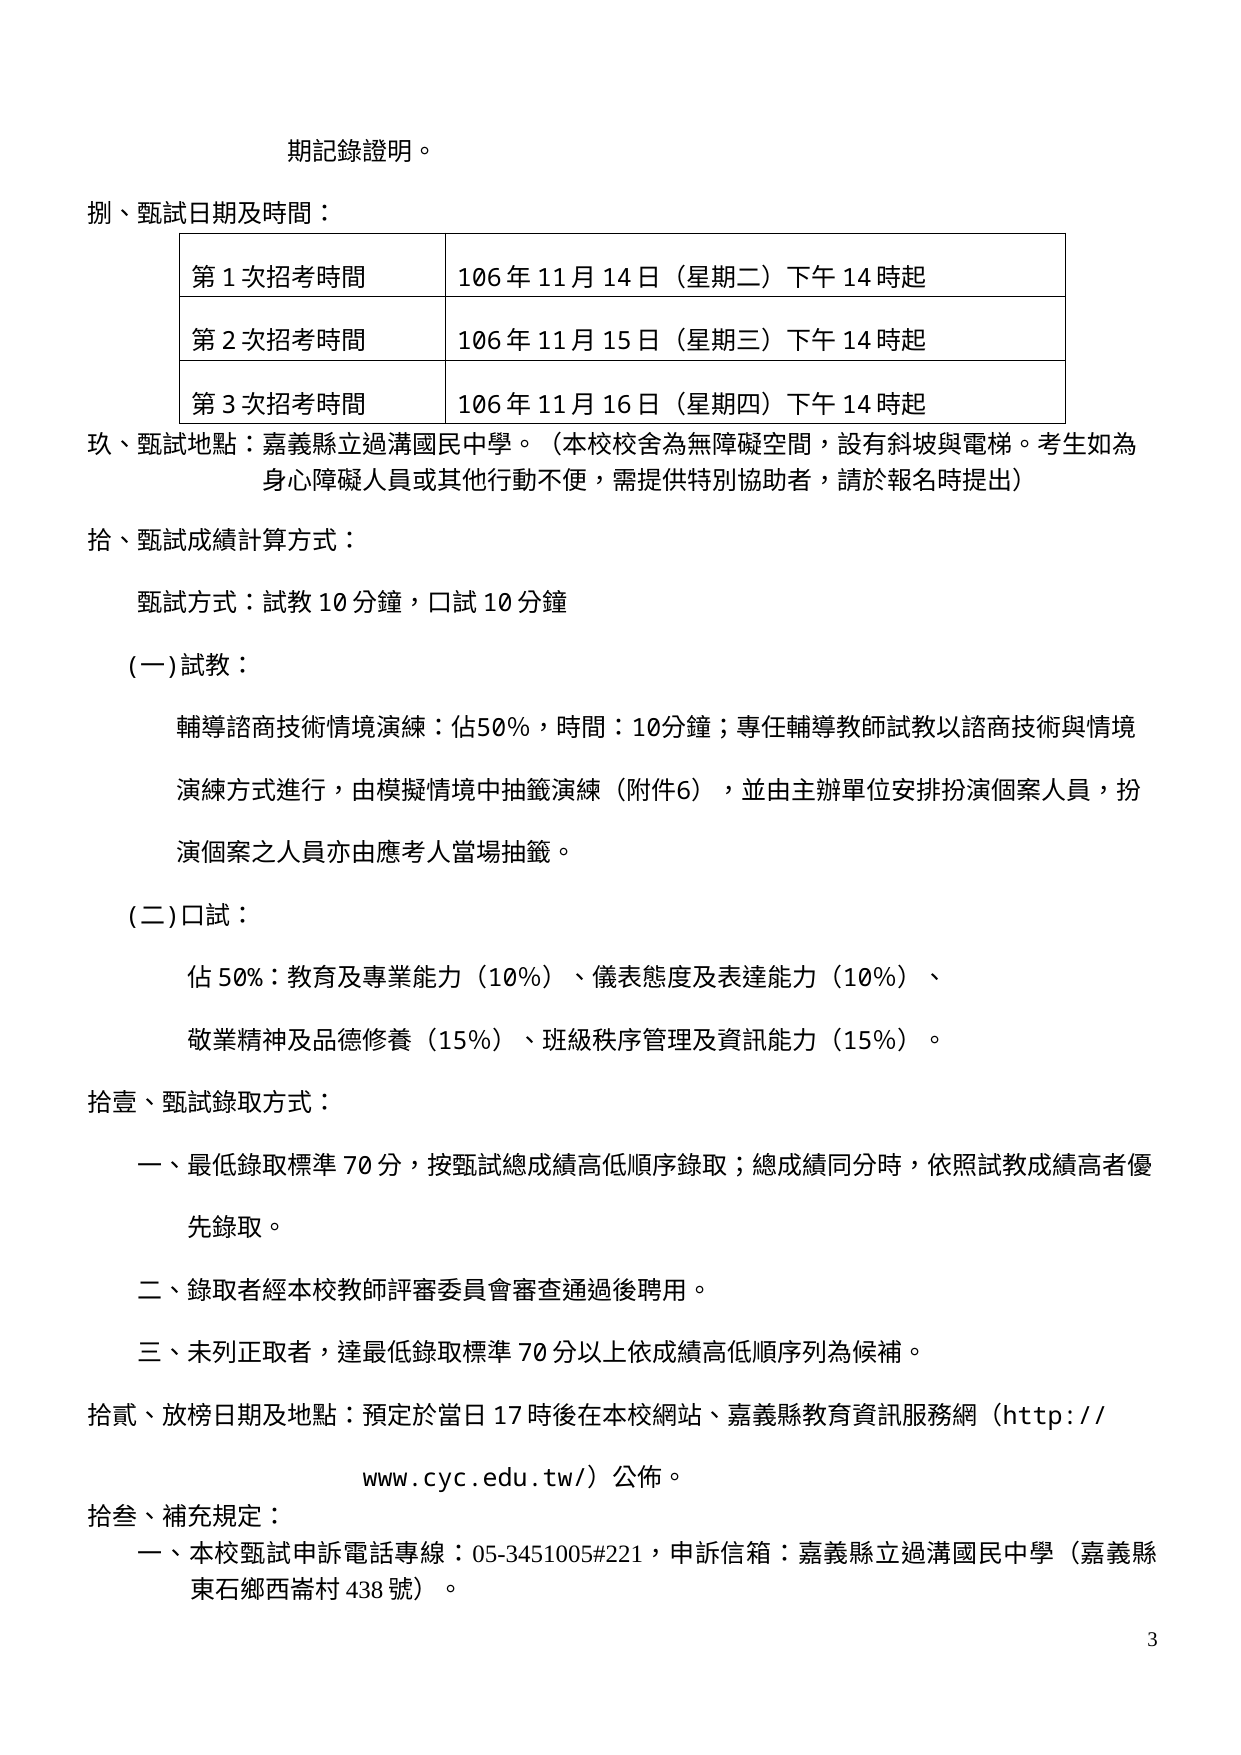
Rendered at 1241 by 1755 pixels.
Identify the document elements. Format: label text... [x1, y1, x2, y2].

text 輔導諮商技術情境演練：佔50％，時間：10分鐘；專任輔導教師試教以諮商技術與情境演練方式進行，由模擬情境中抽籤演練（附件6），並由主辦單位安排扮演個案人員，扮演個案之人員亦由應考人當場抽籤。 [176, 684, 1158, 872]
text 佔50%：教育及專業能力（10％）、儀表態度及表達能力（10％）、 [112, 934, 1158, 997]
text (二)口試： [112, 872, 1158, 934]
text 拾、甄試成績計算方式： [87, 497, 1158, 559]
text (一)試教： [87, 622, 1158, 684]
text 拾貳、放榜日期及地點：預定於當日17時後在本校網站、嘉義縣教育資訊服務網（http://www.cyc.edu.tw/）公佈。 [87, 1372, 1158, 1497]
text 甄試方式：試教10分鐘，口試10分鐘 [87, 559, 1158, 622]
table_cell 106年11月15日（星期三）下午14時起 [446, 297, 1065, 360]
text 拾壹、甄試錄取方式： [87, 1059, 1158, 1122]
text 二、錄取者經本校教師評審委員會審查通過後聘用。 [137, 1247, 1158, 1309]
table_cell 第2次招考時間 [180, 297, 445, 360]
table_header 第1次招考時間 [180, 234, 445, 296]
text 三、未列正取者，達最低錄取標準70分以上依成績高低順序列為候補。 [137, 1309, 1158, 1372]
text 捌、甄試日期及時間： [87, 170, 1158, 233]
table_cell 第3次招考時間 [180, 361, 445, 423]
text 一、本校甄試申訴電話專線：05-3451005#221，申訴信箱：嘉義縣立過溝國民中學（嘉義縣東石鄉西崙村438號）。 [137, 1533, 1158, 1606]
text 期記錄證明。 [262, 108, 1158, 170]
table_cell 106年11月16日（星期四）下午14時起 [446, 361, 1065, 423]
text 敬業精神及品德修養（15％）、班級秩序管理及資訊能力（15％）。 [112, 997, 1158, 1059]
text 玖、甄試地點：嘉義縣立過溝國民中學。（本校校舍為無障礙空間，設有斜坡與電梯。考生如為身心障礙人員或其他行動不便，需提供特別協助者，請於報名時提出） [87, 424, 1158, 497]
text 拾叁、補充規定： [87, 1497, 1158, 1533]
table_header 106年11月14日（星期二）下午14時起 [446, 234, 1065, 296]
text 一、最低錄取標準70分，按甄試總成績高低順序錄取；總成績同分時，依照試教成績高者優先錄取。 [137, 1122, 1158, 1247]
